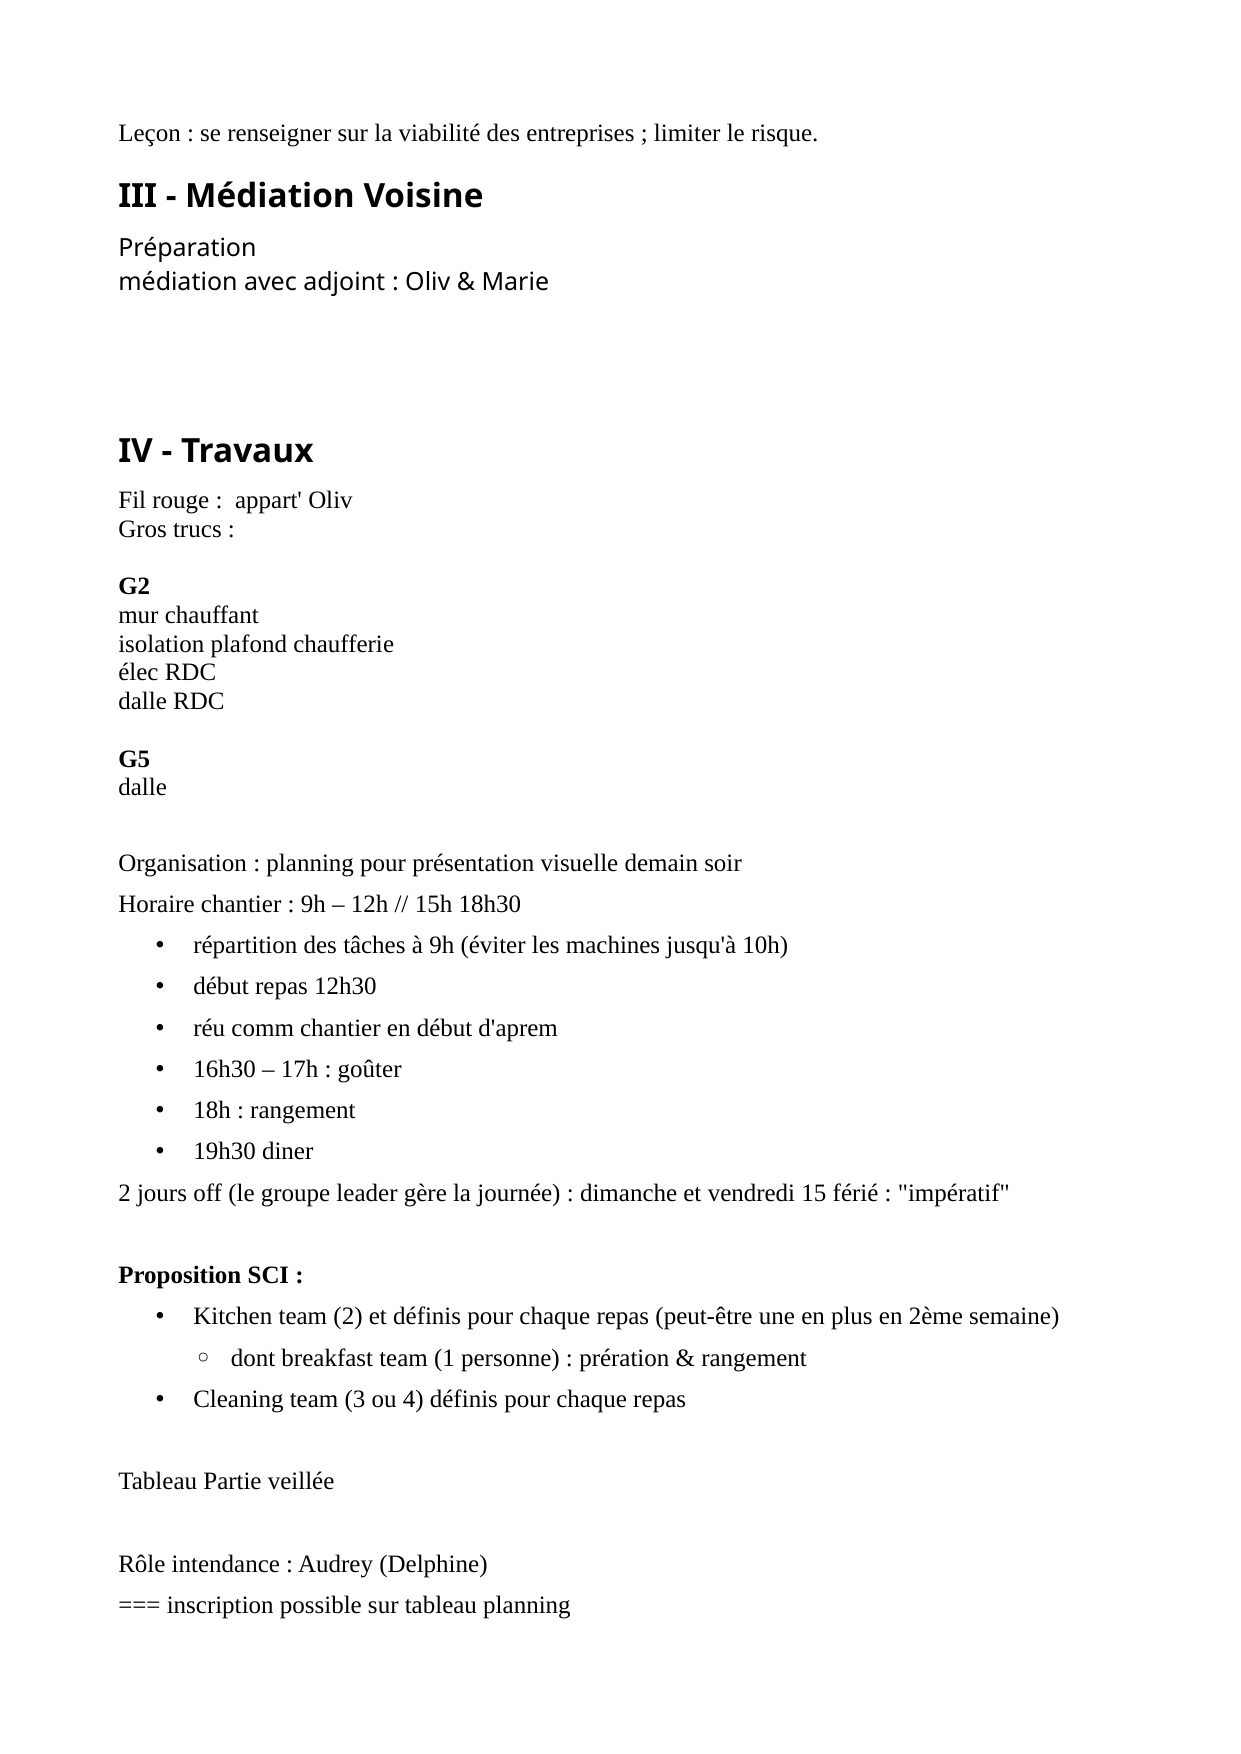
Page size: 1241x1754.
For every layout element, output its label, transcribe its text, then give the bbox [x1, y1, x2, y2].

text médiation avec adjoint : Oliv & Marie [118, 264, 1122, 298]
text élec RDC [118, 657, 1122, 686]
list dont breakfast team (1 personne) : prération & rangement [193, 1343, 1122, 1371]
text G2 [118, 571, 1122, 600]
list 19h30 diner [156, 1136, 1122, 1165]
text Horaire chantier : 9h – 12h // 15h 18h30 [118, 889, 1122, 918]
list 16h30 – 17h : goûter [156, 1054, 1122, 1083]
subtitle Médiation Voisine [118, 172, 1122, 217]
text Préparation [118, 230, 1122, 264]
text === inscription possible sur tableau planning [118, 1590, 1122, 1619]
text Fil rouge : appart' Oliv [118, 485, 1122, 514]
text Gros trucs : [118, 514, 1122, 542]
text isolation plafond chaufferie [118, 629, 1122, 657]
list Kitchen team (2) et définis pour chaque repas (peut-être une en plus en 2ème semaine) [156, 1301, 1122, 1330]
subtitle Travaux [118, 427, 1122, 472]
text dalle [118, 772, 1122, 801]
text Leçon : se renseigner sur la viabilité des entreprises ; limiter le risque. [118, 118, 1122, 147]
list début repas 12h30 [156, 971, 1122, 1000]
text mur chauffant [118, 600, 1122, 629]
text Rôle intendance : Audrey (Delphine) [118, 1549, 1122, 1578]
text Tableau Partie veillée [118, 1466, 1122, 1495]
text dalle RDC [118, 686, 1122, 715]
list réu comm chantier en début d'aprem [156, 1013, 1122, 1041]
list 18h : rangement [156, 1095, 1122, 1124]
text 2 jours off (le groupe leader gère la journée) : dimanche et vendredi 15 férié : "impératif" [118, 1178, 1122, 1206]
list répartition des tâches à 9h (éviter les machines jusqu'à 10h) [156, 930, 1122, 959]
text Proposition SCI : [118, 1260, 1122, 1289]
text G5 [118, 744, 1122, 772]
list Cleaning team (3 ou 4) définis pour chaque repas [156, 1384, 1122, 1413]
text Organisation : planning pour présentation visuelle demain soir [118, 848, 1122, 876]
